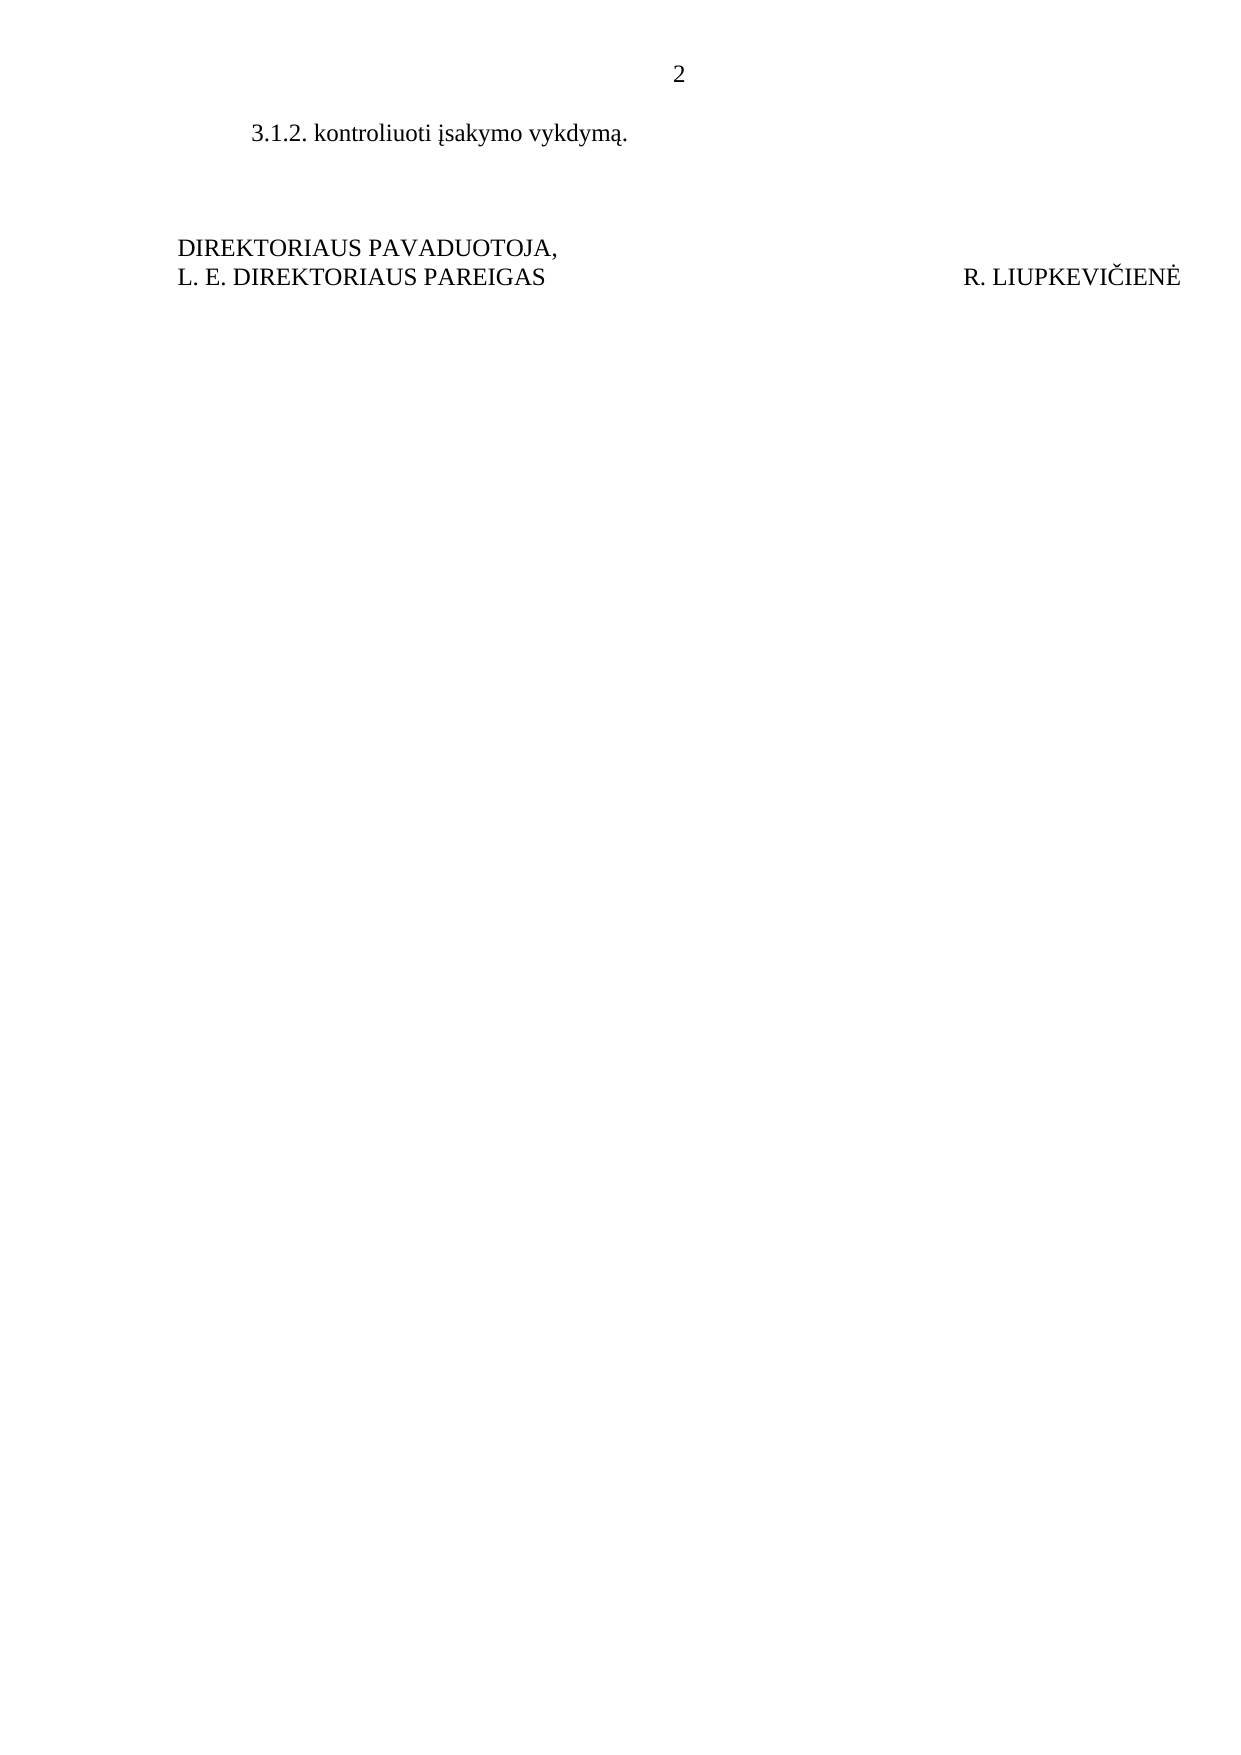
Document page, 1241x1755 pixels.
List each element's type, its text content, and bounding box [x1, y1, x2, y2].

text Direktoriaus pavaduotoja, [177, 233, 1181, 262]
text 3.1.2. kontroliuoti įsakymo vykdymą. [177, 118, 1181, 147]
text l. E. Direktoriaus pareigas R. Liupkevičienė [177, 262, 1181, 291]
